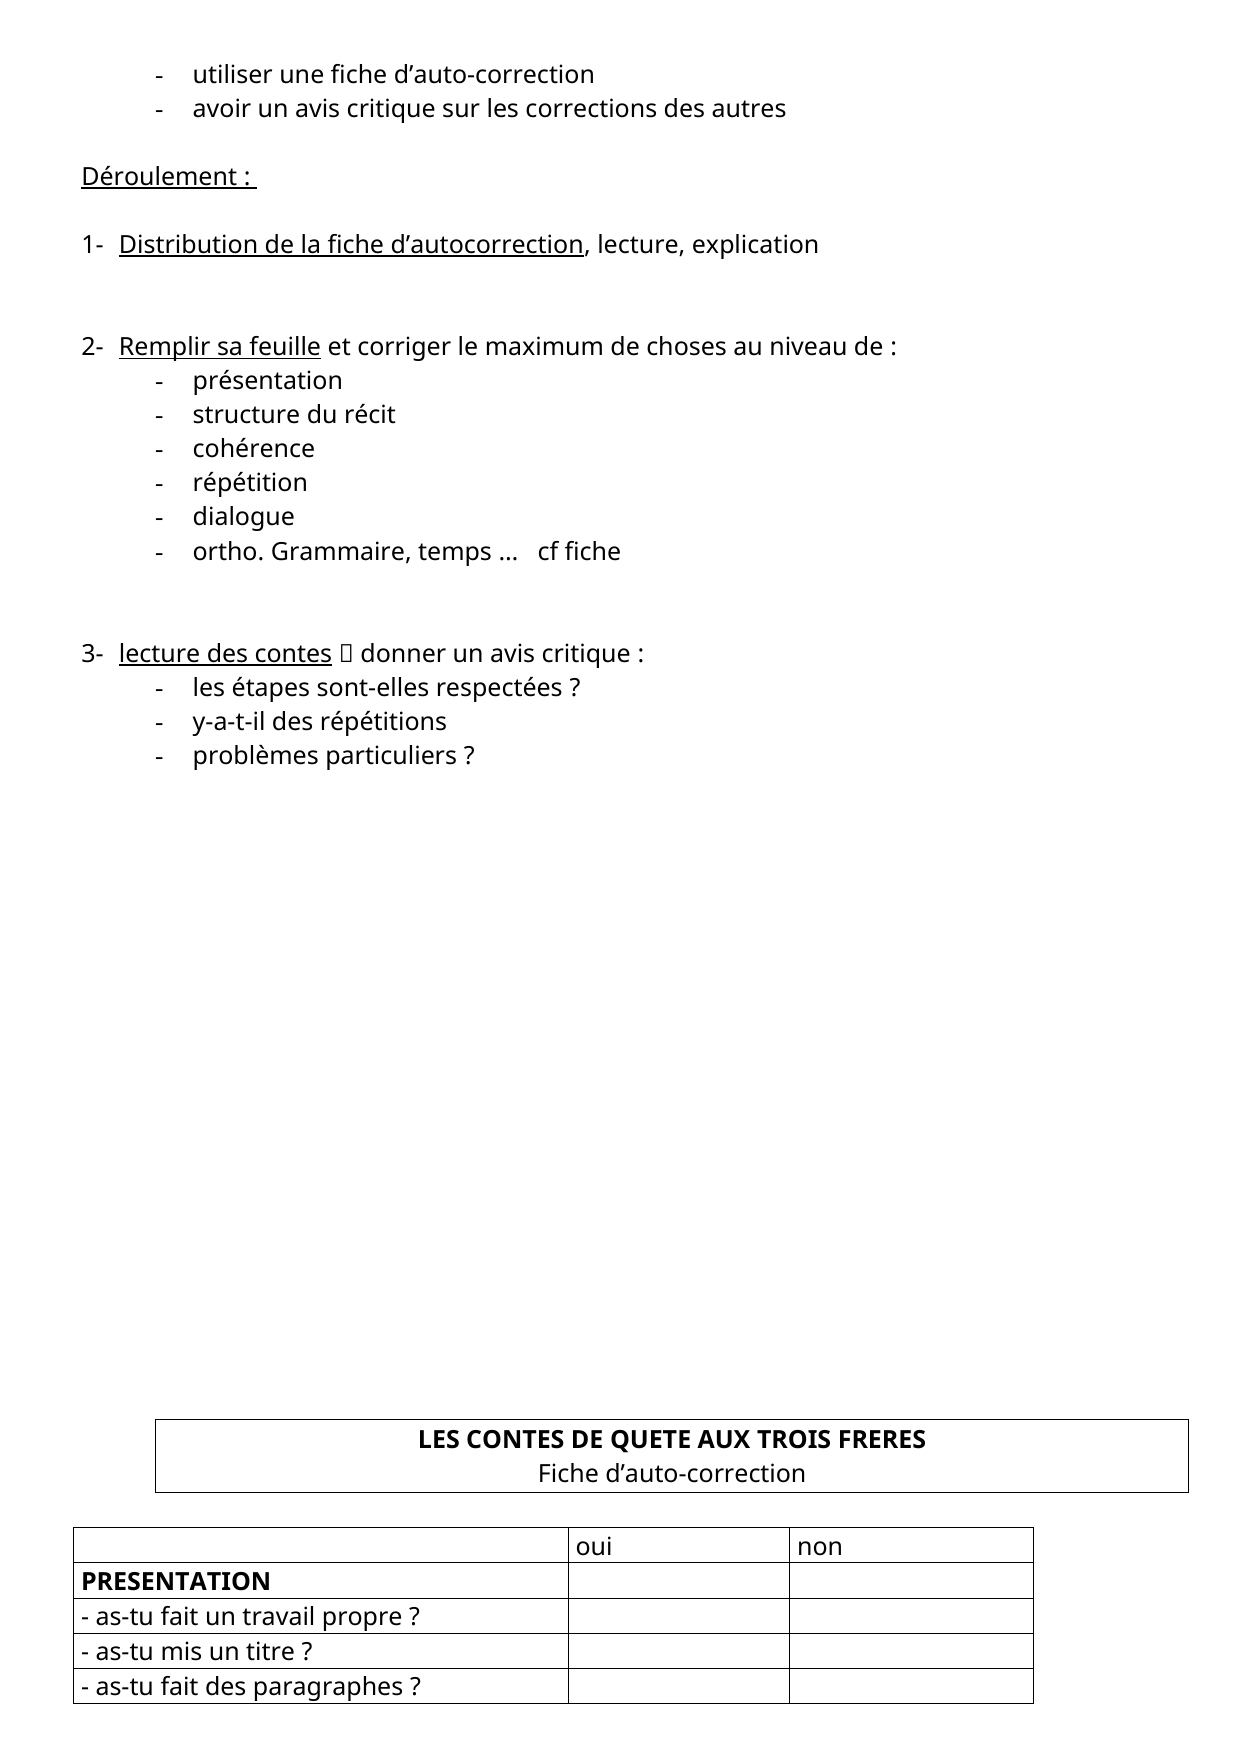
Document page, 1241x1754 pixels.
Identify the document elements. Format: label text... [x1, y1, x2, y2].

table_header oui [569, 1528, 789, 1562]
list ortho. Grammaire, temps … cf fiche [155, 533, 1189, 567]
list dialogue [155, 499, 1189, 533]
table_cell [569, 1634, 789, 1668]
list répétition [155, 465, 1189, 499]
table_cell - as-tu fait un travail propre ? [74, 1599, 568, 1632]
list avoir un avis critique sur les corrections des autres [155, 90, 1189, 124]
table_cell - as-tu fait des paragraphes ? [74, 1669, 568, 1703]
table_header [74, 1528, 568, 1562]
list structure du récit [155, 397, 1189, 431]
table_cell [790, 1669, 1033, 1703]
list y-a-t-il des répétitions [155, 703, 1189, 737]
list cohérence [155, 431, 1189, 465]
list Remplir sa feuille et corriger le maximum de choses au niveau de : [81, 329, 1189, 363]
list lecture des contes  donner un avis critique : [81, 635, 1189, 669]
list problèmes particuliers ? [155, 737, 1189, 772]
list les étapes sont-elles respectées ? [155, 669, 1189, 703]
table_cell [790, 1634, 1033, 1668]
text LES CONTES DE QUETE AUX TROIS FRERES [156, 1420, 1188, 1453]
table_cell [569, 1599, 789, 1632]
table_header non [790, 1528, 1033, 1562]
list présentation [155, 363, 1189, 397]
table_cell [790, 1563, 1033, 1597]
list utiliser une fiche d’auto-correction [155, 56, 1189, 90]
table_cell [790, 1599, 1033, 1632]
table_cell [569, 1563, 789, 1597]
list Distribution de la fiche d’autocorrection, lecture, explication [81, 227, 1189, 261]
table_cell [569, 1669, 789, 1703]
text Déroulement : [81, 158, 1189, 192]
table_cell PRESENTATION [74, 1563, 568, 1597]
table_cell - as-tu mis un titre ? [74, 1634, 568, 1668]
subtitle Fiche d’auto-correction [156, 1453, 1188, 1492]
